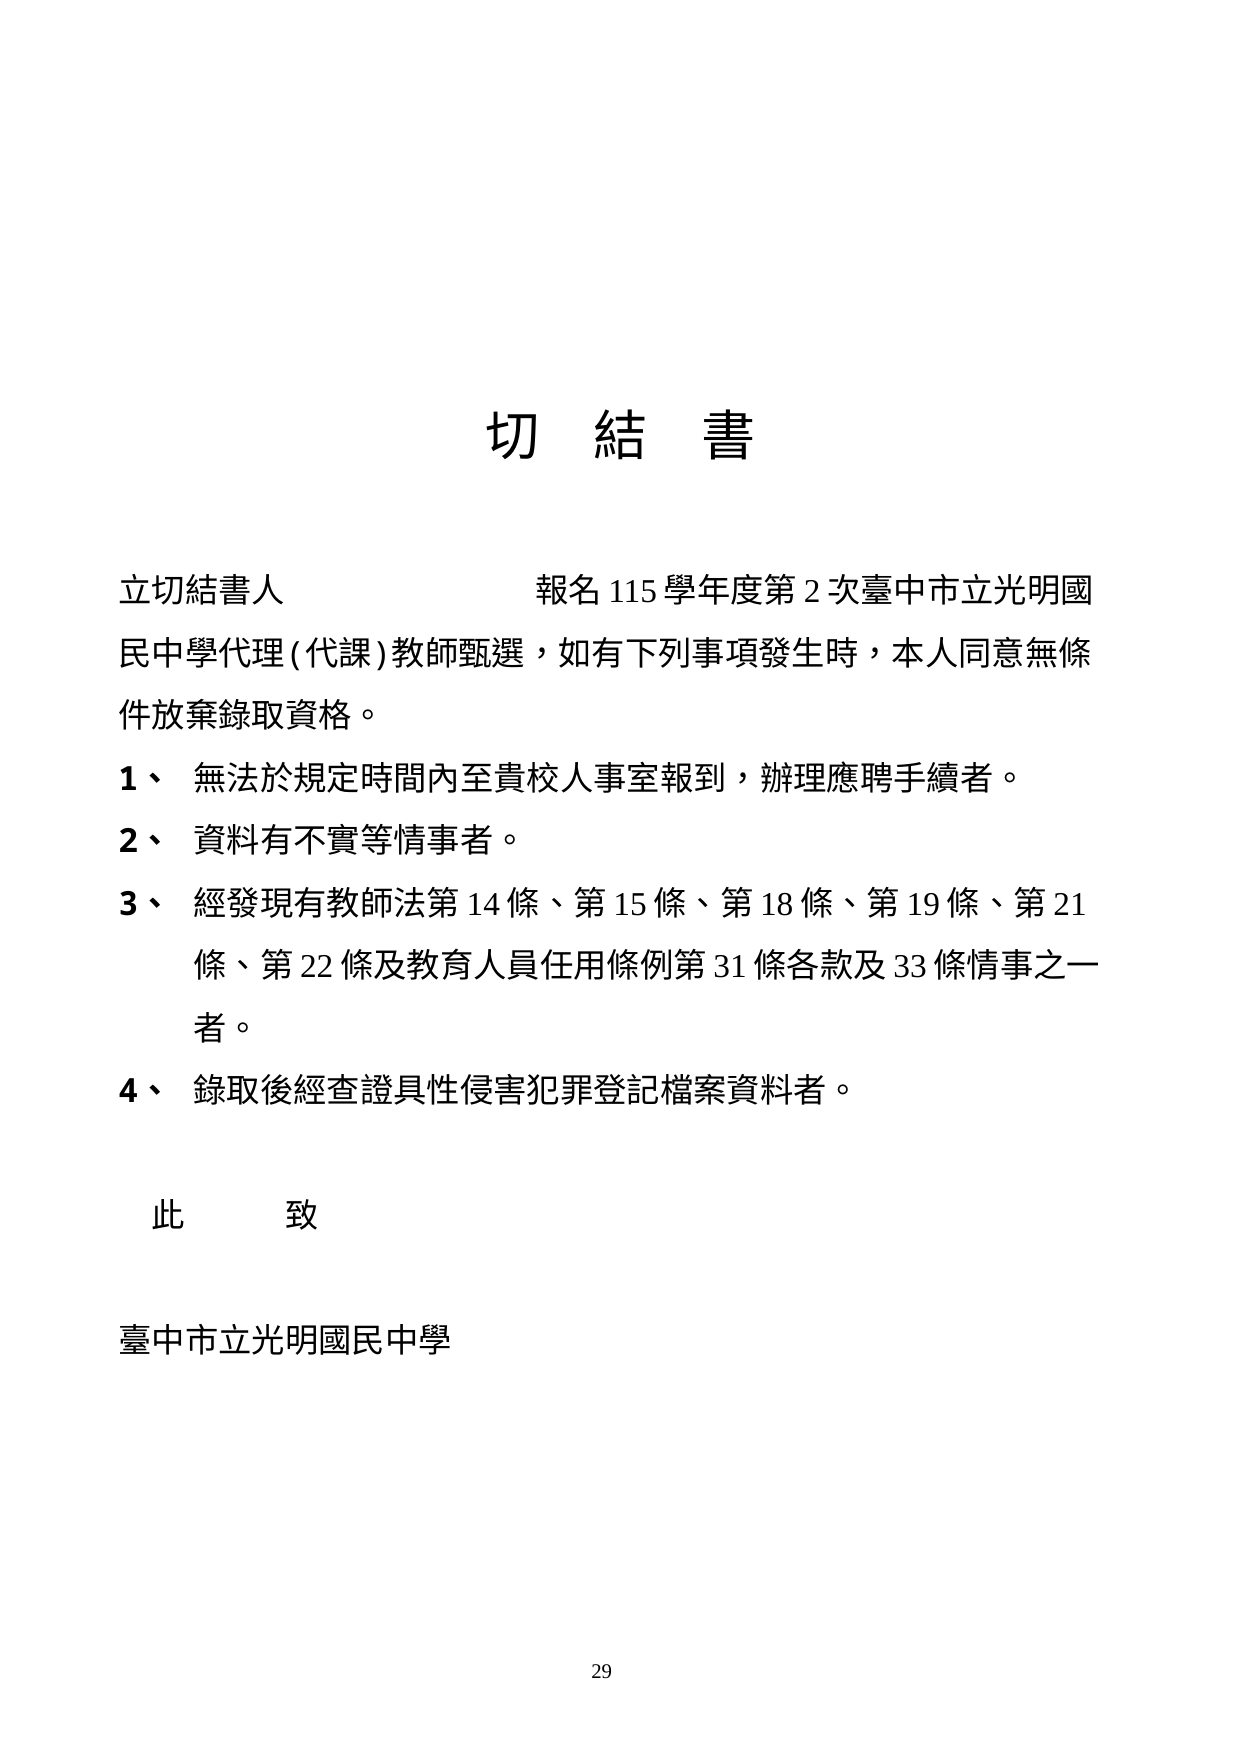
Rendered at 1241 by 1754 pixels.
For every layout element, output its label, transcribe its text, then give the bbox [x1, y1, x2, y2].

text 切 結 書 [118, 359, 1122, 484]
text 立切結書人 報名115學年度第2次臺中市立光明國民中學代理(代課)教師甄選，如有下列事項發生時，本人同意無條件放棄錄取資格。 [118, 547, 1122, 734]
text 此 致 [118, 1172, 1122, 1234]
list 錄取後經查證具性侵害犯罪登記檔案資料者。 [118, 1047, 1122, 1109]
list 無法於規定時間內至貴校人事室報到，辦理應聘手續者。 [118, 734, 1122, 797]
list 經發現有教師法第14條、第15條、第18條、第19條、第21條、第22條及教育人員任用條例第31條各款及33條情事之一者。 [118, 859, 1122, 1047]
list 資料有不實等情事者。 [118, 797, 1122, 859]
text 臺中市立光明國民中學 [118, 1297, 1122, 1359]
